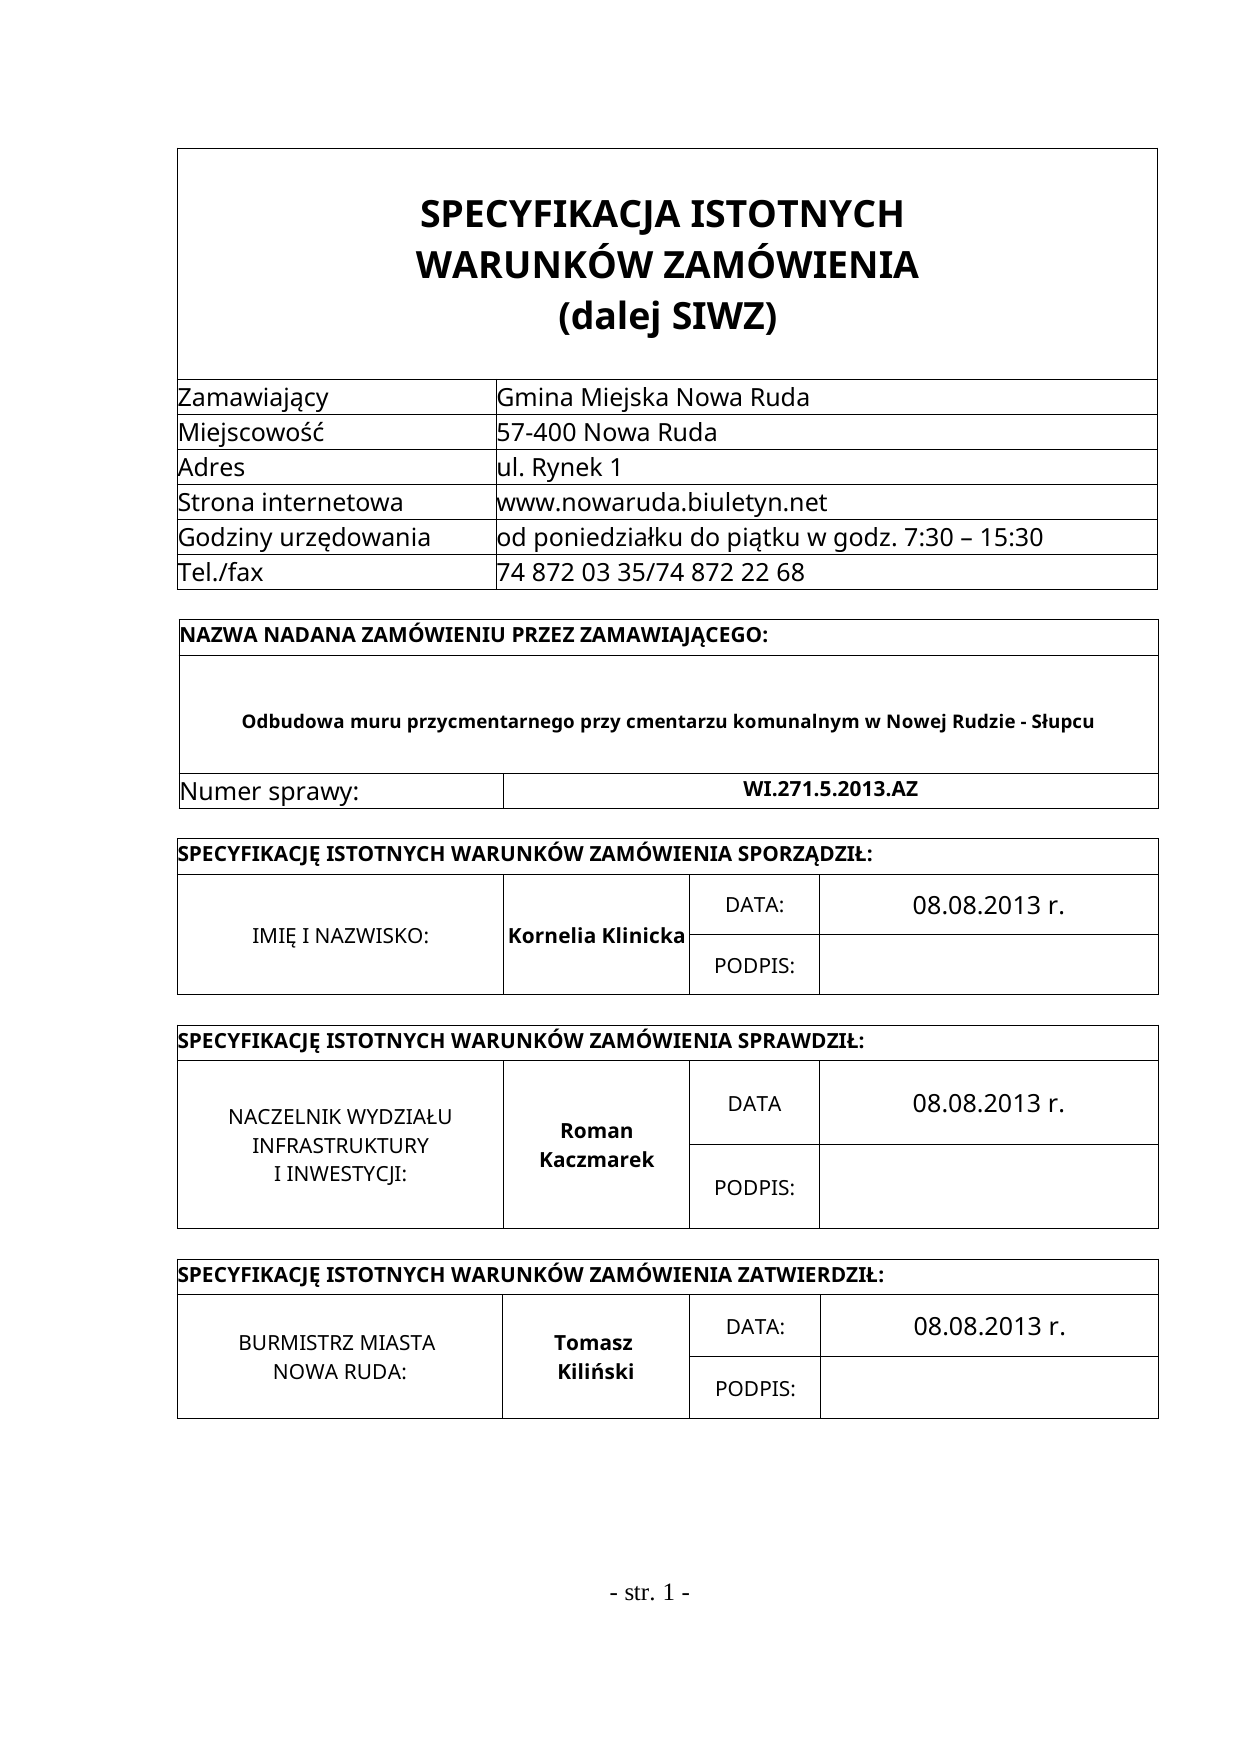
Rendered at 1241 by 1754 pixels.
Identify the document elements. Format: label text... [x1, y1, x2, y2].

table_cell [821, 1357, 1158, 1418]
table_header NAZWA NADANA ZAMÓWIENIU PRZEZ ZAMAWIAJĄCEGO: [180, 620, 1158, 655]
table_header 08.08.2013 r. [820, 1061, 1158, 1144]
table_cell Adres [178, 450, 496, 484]
table_cell WI.271.5.2013.AZ [504, 774, 1158, 808]
table_cell [820, 935, 1158, 994]
table_cell Numer sprawy: [180, 774, 503, 808]
table_cell Tel./fax [178, 555, 496, 589]
table_header 08.08.2013 r. [820, 875, 1158, 934]
table_cell 74 872 03 35/74 872 22 68 [497, 555, 1157, 589]
table_cell Odbudowa muru przycmentarnego przy cmentarzu komunalnym w Nowej Rudzie - Słupcu [180, 656, 1158, 773]
table_cell Roman Kaczmarek [504, 1061, 689, 1228]
table_cell Godziny urzędowania [178, 520, 496, 554]
table_header SPECYFIKACJĘ ISTOTNYCH WARUNKÓW ZAMÓWIENIA SPRAWDZIŁ: [178, 1026, 1158, 1060]
table_cell Miejscowość [178, 415, 496, 449]
table_header DATA: [690, 875, 819, 934]
table_cell Kornelia Klinicka [504, 875, 689, 994]
table_cell Tomasz Kiliński [503, 1295, 689, 1418]
table_header SPECYFIKACJĘ ISTOTNYCH WARUNKÓW ZAMÓWIENIA ZATWIERDZIŁ: [178, 1260, 1158, 1294]
table_cell od poniedziałku do piątku w godz. 7:30 – 15:30 [497, 520, 1157, 554]
table_cell BURMISTRZ MIASTA NOWA RUDA: [178, 1295, 502, 1418]
table_cell NACZELNIK WYDZIAŁU INFRASTRUKTURY I INWESTYCJI: [178, 1061, 503, 1228]
table_cell ul. Rynek 1 [497, 450, 1157, 484]
table_cell Zamawiający [178, 380, 496, 414]
table_cell PODPIS: [690, 935, 819, 994]
table_header 08.08.2013 r. [821, 1295, 1158, 1356]
table_cell PODPIS: [690, 1145, 819, 1228]
table_cell Strona internetowa [178, 485, 496, 519]
table_header DATA [690, 1061, 819, 1144]
table_header SPECYFIKACJA ISTOTNYCH WARUNKÓW ZAMÓWIENIA (dalej SIWZ) [178, 149, 1157, 379]
table_cell PODPIS: [690, 1357, 820, 1418]
table_cell [820, 1145, 1158, 1228]
table_header DATA: [690, 1295, 820, 1356]
table_cell IMIĘ I NAZWISKO: [178, 875, 503, 994]
table_header SPECYFIKACJĘ ISTOTNYCH WARUNKÓW ZAMÓWIENIA SPORZĄDZIŁ: [178, 839, 1158, 874]
table_cell Gmina Miejska Nowa Ruda [497, 380, 1157, 414]
table_cell www.nowaruda.biuletyn.net [497, 485, 1157, 519]
table_cell 57-400 Nowa Ruda [497, 415, 1157, 449]
